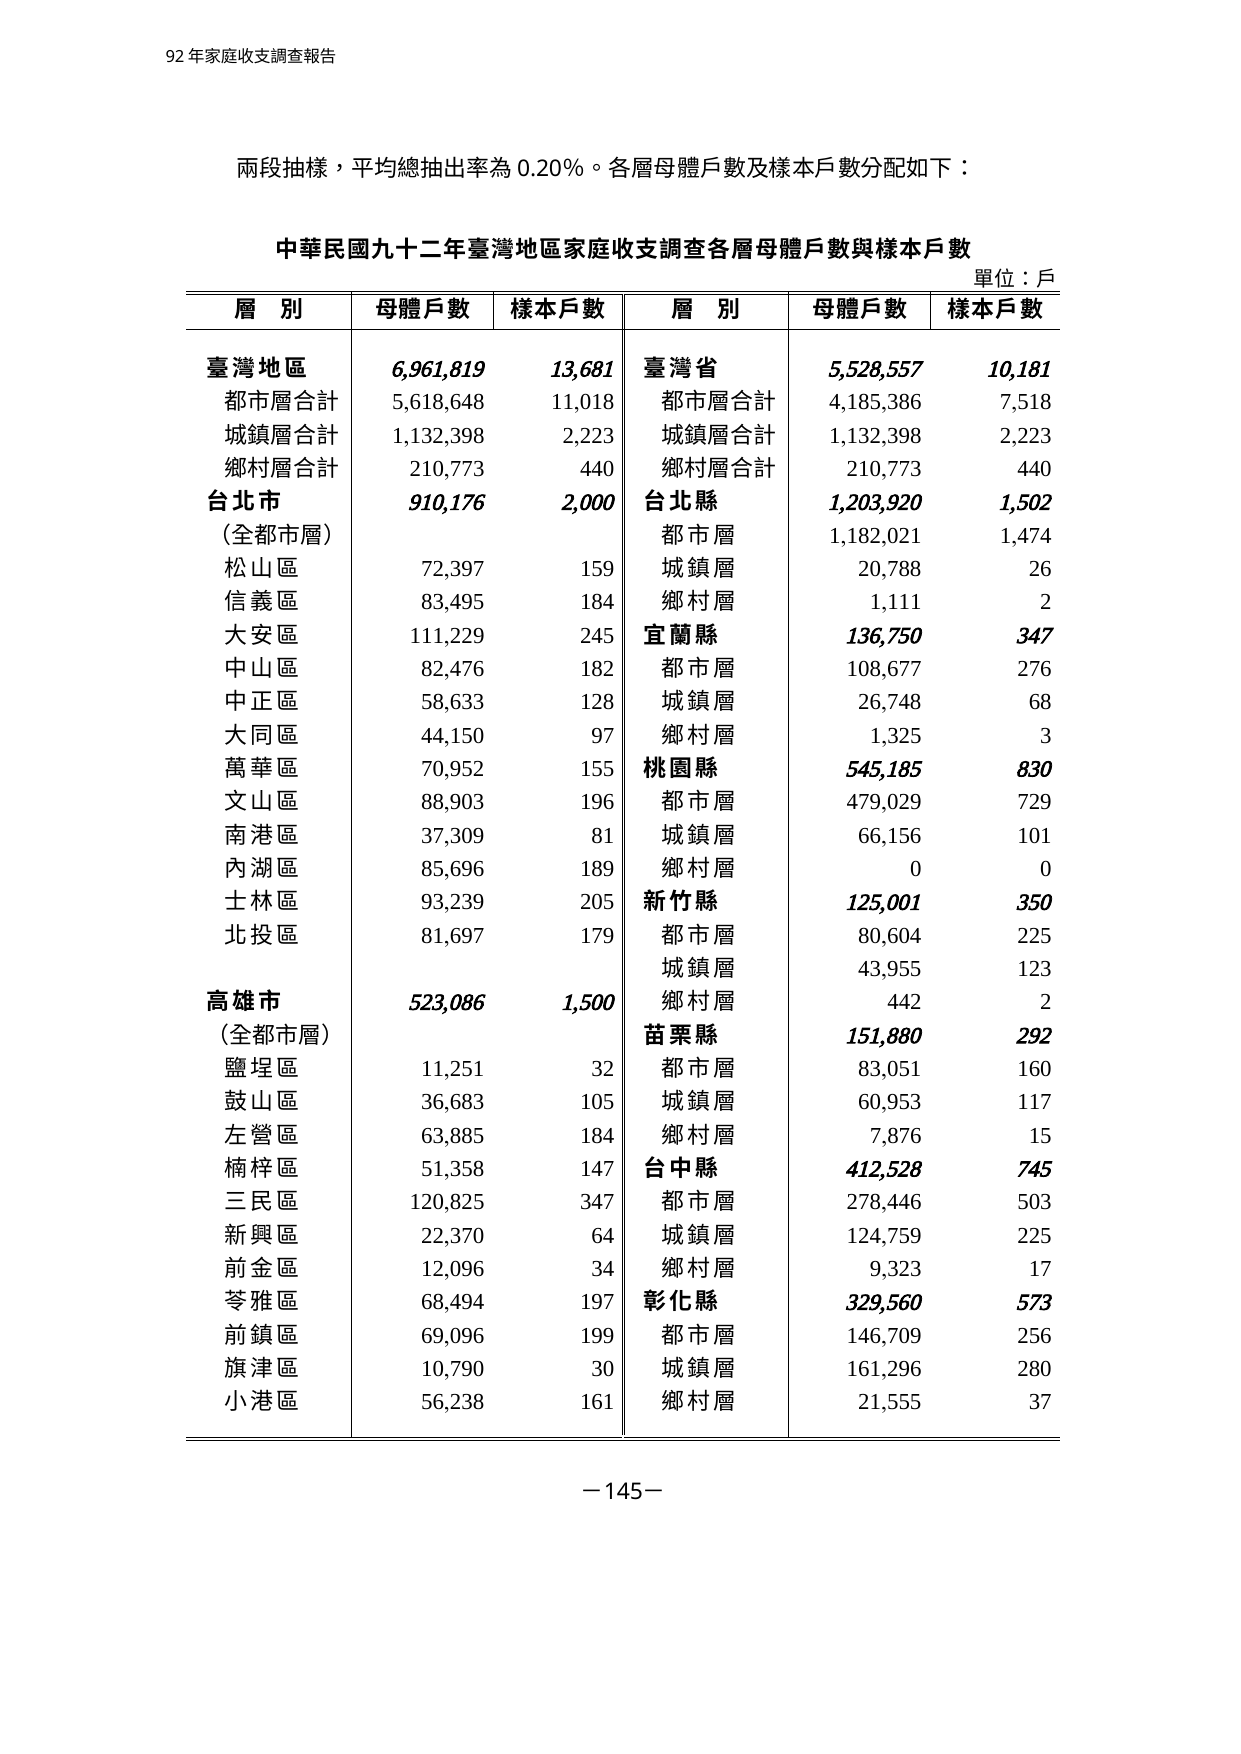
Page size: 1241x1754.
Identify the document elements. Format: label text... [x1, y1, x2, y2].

table_cell  [352, 883, 493, 916]
table_cell  [789, 1283, 930, 1316]
table_cell 萬華區 [186, 750, 351, 783]
table_cell  [789, 983, 930, 1016]
table_cell 宜蘭縣 [625, 616, 788, 650]
table_cell  [930, 1383, 1060, 1416]
table_cell  [789, 350, 930, 383]
table_cell  [493, 1250, 622, 1283]
table_cell 新竹縣 [625, 883, 788, 916]
table_cell  [930, 950, 1060, 983]
table_cell  [789, 1316, 930, 1350]
table_cell  [789, 650, 930, 683]
table_cell  [352, 350, 493, 383]
table_cell  [493, 416, 622, 450]
table_cell  [930, 716, 1060, 750]
table_cell  [493, 883, 622, 916]
table_cell  [789, 683, 930, 716]
table_cell 三民區 [186, 1183, 351, 1216]
table_cell 大安區 [186, 616, 351, 650]
table_cell （全都市層） [186, 1016, 351, 1050]
table_cell  [930, 1016, 1060, 1050]
table_cell  [789, 716, 930, 750]
table_cell  [352, 750, 493, 783]
table_cell 母體戶數 [789, 295, 930, 329]
table_cell  [352, 1050, 493, 1083]
table_cell  [930, 1116, 1060, 1150]
table_cell  [789, 1083, 930, 1116]
table_cell [186, 330, 351, 350]
table_cell  [352, 1150, 493, 1183]
table_cell  [352, 850, 493, 883]
table_cell  [930, 1216, 1060, 1250]
table_cell 臺灣省 [625, 350, 788, 383]
table_cell 層 別 [625, 295, 788, 329]
table_cell  [352, 1283, 493, 1316]
table_cell [930, 1416, 1060, 1437]
table_cell  [493, 1050, 622, 1083]
table_cell 旗津區 [186, 1350, 351, 1383]
table_cell  [493, 550, 622, 583]
table_cell  [493, 1183, 622, 1216]
table_cell  [493, 450, 622, 483]
table_cell  [352, 1083, 493, 1116]
table_cell 城鎮層 [625, 816, 788, 850]
table_cell  [352, 683, 493, 716]
table_cell  [352, 583, 493, 616]
table_cell  [930, 583, 1060, 616]
table_cell  [493, 1316, 622, 1350]
table_cell  [352, 716, 493, 750]
table_cell  [352, 616, 493, 650]
table_cell  [930, 916, 1060, 950]
table_cell  [930, 1316, 1060, 1350]
table_cell  [930, 750, 1060, 783]
table_cell  [789, 1250, 930, 1283]
table_cell 鄉村層合計 [625, 450, 788, 483]
table_cell 南港區 [186, 816, 351, 850]
table_cell 城鎮層 [625, 1083, 788, 1116]
table_cell [623, 1416, 788, 1437]
table_cell  [493, 716, 622, 750]
table_cell  [789, 516, 930, 550]
table_cell 鄉村層 [625, 716, 788, 750]
table_cell  [493, 583, 622, 616]
table_cell  [493, 483, 622, 516]
table_cell [352, 1416, 493, 1437]
table_cell  [352, 483, 493, 516]
table_cell 層 別 [186, 295, 351, 329]
table_cell  [352, 1383, 493, 1416]
table_cell  [789, 850, 930, 883]
table_cell  [930, 1350, 1060, 1383]
table_cell  [352, 1316, 493, 1350]
table_cell  [789, 1183, 930, 1216]
table_cell 中正區 [186, 683, 351, 716]
table_cell  [789, 583, 930, 616]
table_cell  [493, 1083, 622, 1116]
table_cell  [493, 1216, 622, 1250]
table_cell [186, 950, 351, 983]
table_cell 都市層合計 [186, 383, 351, 416]
table_cell  [789, 483, 930, 516]
table_cell  [789, 816, 930, 850]
table_cell 鄉村層 [625, 850, 788, 883]
table_cell 都市層 [625, 783, 788, 816]
table_cell [352, 330, 493, 350]
table_cell  [352, 383, 493, 416]
table_cell 都市層 [625, 1183, 788, 1216]
table_cell  [930, 416, 1060, 450]
table_cell  [493, 750, 622, 783]
table_cell  [930, 1150, 1060, 1183]
table_cell  [930, 516, 1060, 550]
table_cell  [789, 1383, 930, 1416]
table_cell  [493, 383, 622, 416]
table_cell  [493, 1383, 622, 1416]
table_cell  [789, 450, 930, 483]
table_cell [789, 330, 930, 350]
table_cell  [789, 1016, 930, 1050]
table_cell  [930, 450, 1060, 483]
table_cell 苗栗縣 [625, 1016, 788, 1050]
table_cell  [352, 1116, 493, 1150]
table_cell 新興區 [186, 1216, 351, 1250]
table_cell 台北縣 [625, 483, 788, 516]
table_cell 台中縣 [625, 1150, 788, 1183]
table_cell  [493, 1150, 622, 1183]
table_cell  [493, 850, 622, 883]
table_cell 城鎮層合計 [625, 416, 788, 450]
table_cell  [789, 1216, 930, 1250]
table_cell  [930, 650, 1060, 683]
table_cell  [930, 616, 1060, 650]
table_cell [789, 1416, 930, 1437]
table_cell  [789, 950, 930, 983]
table_cell  [930, 1050, 1060, 1083]
table_cell  [930, 1083, 1060, 1116]
table_cell [352, 1016, 493, 1050]
table_cell  [930, 1250, 1060, 1283]
table_cell 城鎮層合計 [186, 416, 351, 450]
table_cell  [930, 1183, 1060, 1216]
table_cell 高雄市 [186, 983, 351, 1016]
table_cell  [930, 550, 1060, 583]
table_cell 中山區 [186, 650, 351, 683]
table_cell 母體戶數 [352, 295, 493, 329]
table_cell  [930, 816, 1060, 850]
table_cell 城鎮層 [625, 950, 788, 983]
table_cell  [352, 650, 493, 683]
table_cell 都市層合計 [625, 383, 788, 416]
table_cell  [789, 783, 930, 816]
table_cell 鼓山區 [186, 1083, 351, 1116]
table_header 中華民國九十二年臺灣地區家庭收支調查各層母體戶數與樣本戶數 [186, 221, 1060, 266]
table_cell 信義區 [186, 583, 351, 616]
table_cell  [493, 783, 622, 816]
table_cell 文山區 [186, 783, 351, 816]
table_cell  [930, 983, 1060, 1016]
table_cell  [352, 916, 493, 950]
table_cell  [352, 983, 493, 1016]
table_cell  [493, 983, 622, 1016]
table_cell  [789, 916, 930, 950]
table_cell  [493, 1283, 622, 1316]
table_cell 楠梓區 [186, 1150, 351, 1183]
table_cell 樣本戶數 [494, 295, 622, 329]
table_cell [625, 330, 788, 350]
table_cell 左營區 [186, 1116, 351, 1150]
table_cell [352, 950, 493, 983]
table_cell 鄉村層 [625, 1116, 788, 1150]
table_cell 城鎮層 [625, 1350, 788, 1383]
table_cell  [493, 916, 622, 950]
table_cell  [789, 1116, 930, 1150]
table_cell  [789, 383, 930, 416]
table_cell  [789, 550, 930, 583]
table_cell 單位：戶 [186, 266, 1060, 291]
table_cell  [930, 483, 1060, 516]
table_cell 桃園縣 [625, 750, 788, 783]
table_cell [352, 516, 493, 550]
table_cell [493, 950, 622, 983]
table_cell [493, 516, 622, 550]
table_cell 彰化縣 [625, 1283, 788, 1316]
table_cell  [493, 816, 622, 850]
table_cell  [352, 816, 493, 850]
table_cell 前金區 [186, 1250, 351, 1283]
table_cell 鹽埕區 [186, 1050, 351, 1083]
table_cell 鄉村層 [625, 983, 788, 1016]
table_cell 鄉村層合計 [186, 450, 351, 483]
table_cell 松山區 [186, 550, 351, 583]
table_cell 內湖區 [186, 850, 351, 883]
table_cell  [930, 683, 1060, 716]
table_cell 台北市 [186, 483, 351, 516]
table_cell  [493, 1116, 622, 1150]
table_cell 北投區 [186, 916, 351, 950]
table_cell  [352, 1183, 493, 1216]
table_cell  [789, 1350, 930, 1383]
table_cell 城鎮層 [625, 683, 788, 716]
table_cell  [352, 1216, 493, 1250]
table_cell 都市層 [625, 1316, 788, 1350]
table_cell  [789, 416, 930, 450]
table_cell  [789, 616, 930, 650]
table_cell 樣本戶數 [931, 295, 1060, 329]
table_cell 士林區 [186, 883, 351, 916]
table_cell  [352, 1250, 493, 1283]
table_cell  [493, 616, 622, 650]
table_cell 鄉村層 [625, 1250, 788, 1283]
table_cell [930, 330, 1060, 350]
table_cell  [930, 850, 1060, 883]
table_cell  [930, 1283, 1060, 1316]
table_cell  [352, 450, 493, 483]
table_cell 鄉村層 [625, 583, 788, 616]
table_cell 苓雅區 [186, 1283, 351, 1316]
table_cell  [930, 783, 1060, 816]
table_cell 都市層 [625, 916, 788, 950]
table_cell 小港區 [186, 1383, 351, 1416]
table_cell 大同區 [186, 716, 351, 750]
table_cell 鄉村層 [625, 1383, 788, 1416]
table_cell [493, 1016, 622, 1050]
table_cell  [493, 650, 622, 683]
table_cell  [930, 383, 1060, 416]
table_cell  [930, 350, 1060, 383]
table_cell [493, 330, 622, 350]
table_cell  [789, 1050, 930, 1083]
table_cell  [493, 350, 622, 383]
table_cell [186, 1416, 351, 1437]
text 臺灣省有21個縣市，每一縣市之村里均按上述標準分為都市、城鎮、鄉村三層；台北市依行政區分12個區，高雄市11區，各區內之村里均視為都市層；總共臺灣地區有44個都市層，21個城鎮層及17個鄉村層。樣本配置方式，台北市配置樣本2,000戶，高雄市1,500戶，臺灣省10,181戶，各層樣本戶數均以層內母體戶數占該區域母體戶數比例配置。在第一段抽樣中各層以系統方法，抽取20％之村里，作為樣本村里，再按樣本村里母體戶數占該層母體戶數比例配置各樣本村里樣本戶數，第二段抽樣由樣本村里以系統方法抽出樣本戶，其平均抽出率為0.98％，合併計算兩段抽樣，平均總抽出率為0.20％。各層母體戶數及樣本戶數分配如下： [236, 148, 1081, 183]
table_cell  [493, 1350, 622, 1383]
table_cell  [789, 883, 930, 916]
table_cell 都市層 [625, 1050, 788, 1083]
table_cell  [493, 683, 622, 716]
table_cell  [352, 416, 493, 450]
table_cell [493, 1416, 623, 1437]
table_cell  [352, 1350, 493, 1383]
table_cell 臺灣地區 [186, 350, 351, 383]
table_cell  [930, 883, 1060, 916]
table_cell 都市層 [625, 516, 788, 550]
table_cell  [789, 750, 930, 783]
table_cell 城鎮層 [625, 550, 788, 583]
table_cell 城鎮層 [625, 1216, 788, 1250]
table_cell  [352, 783, 493, 816]
table_cell （全都市層） [186, 516, 351, 550]
table_cell 都市層 [625, 650, 788, 683]
table_cell  [352, 550, 493, 583]
table_cell 前鎮區 [186, 1316, 351, 1350]
table_cell  [789, 1150, 930, 1183]
